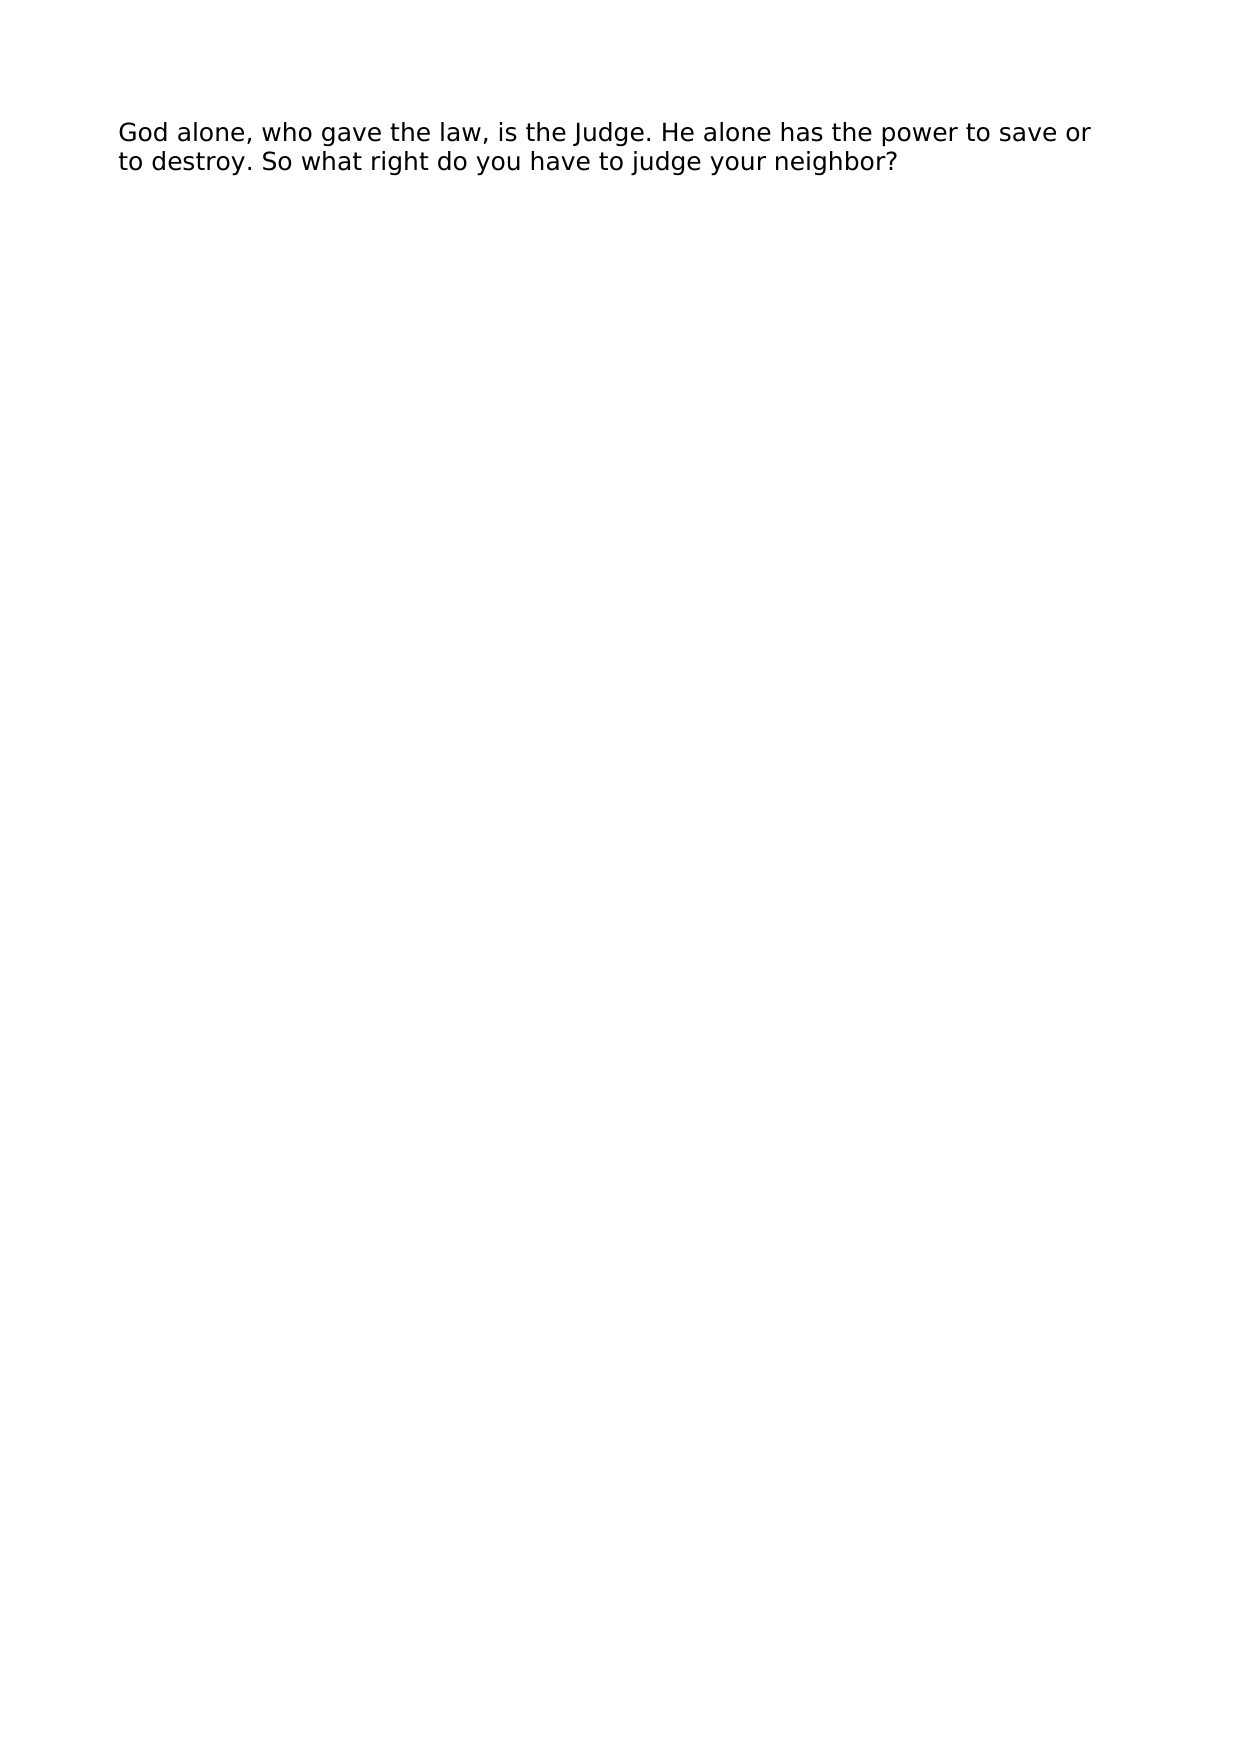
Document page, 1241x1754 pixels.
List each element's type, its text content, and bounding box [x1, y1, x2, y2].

text God alone, who gave the law, is the Judge. He alone has the power to save or to destroy. So what right do you have to judge your neighbor? [118, 118, 1122, 176]
